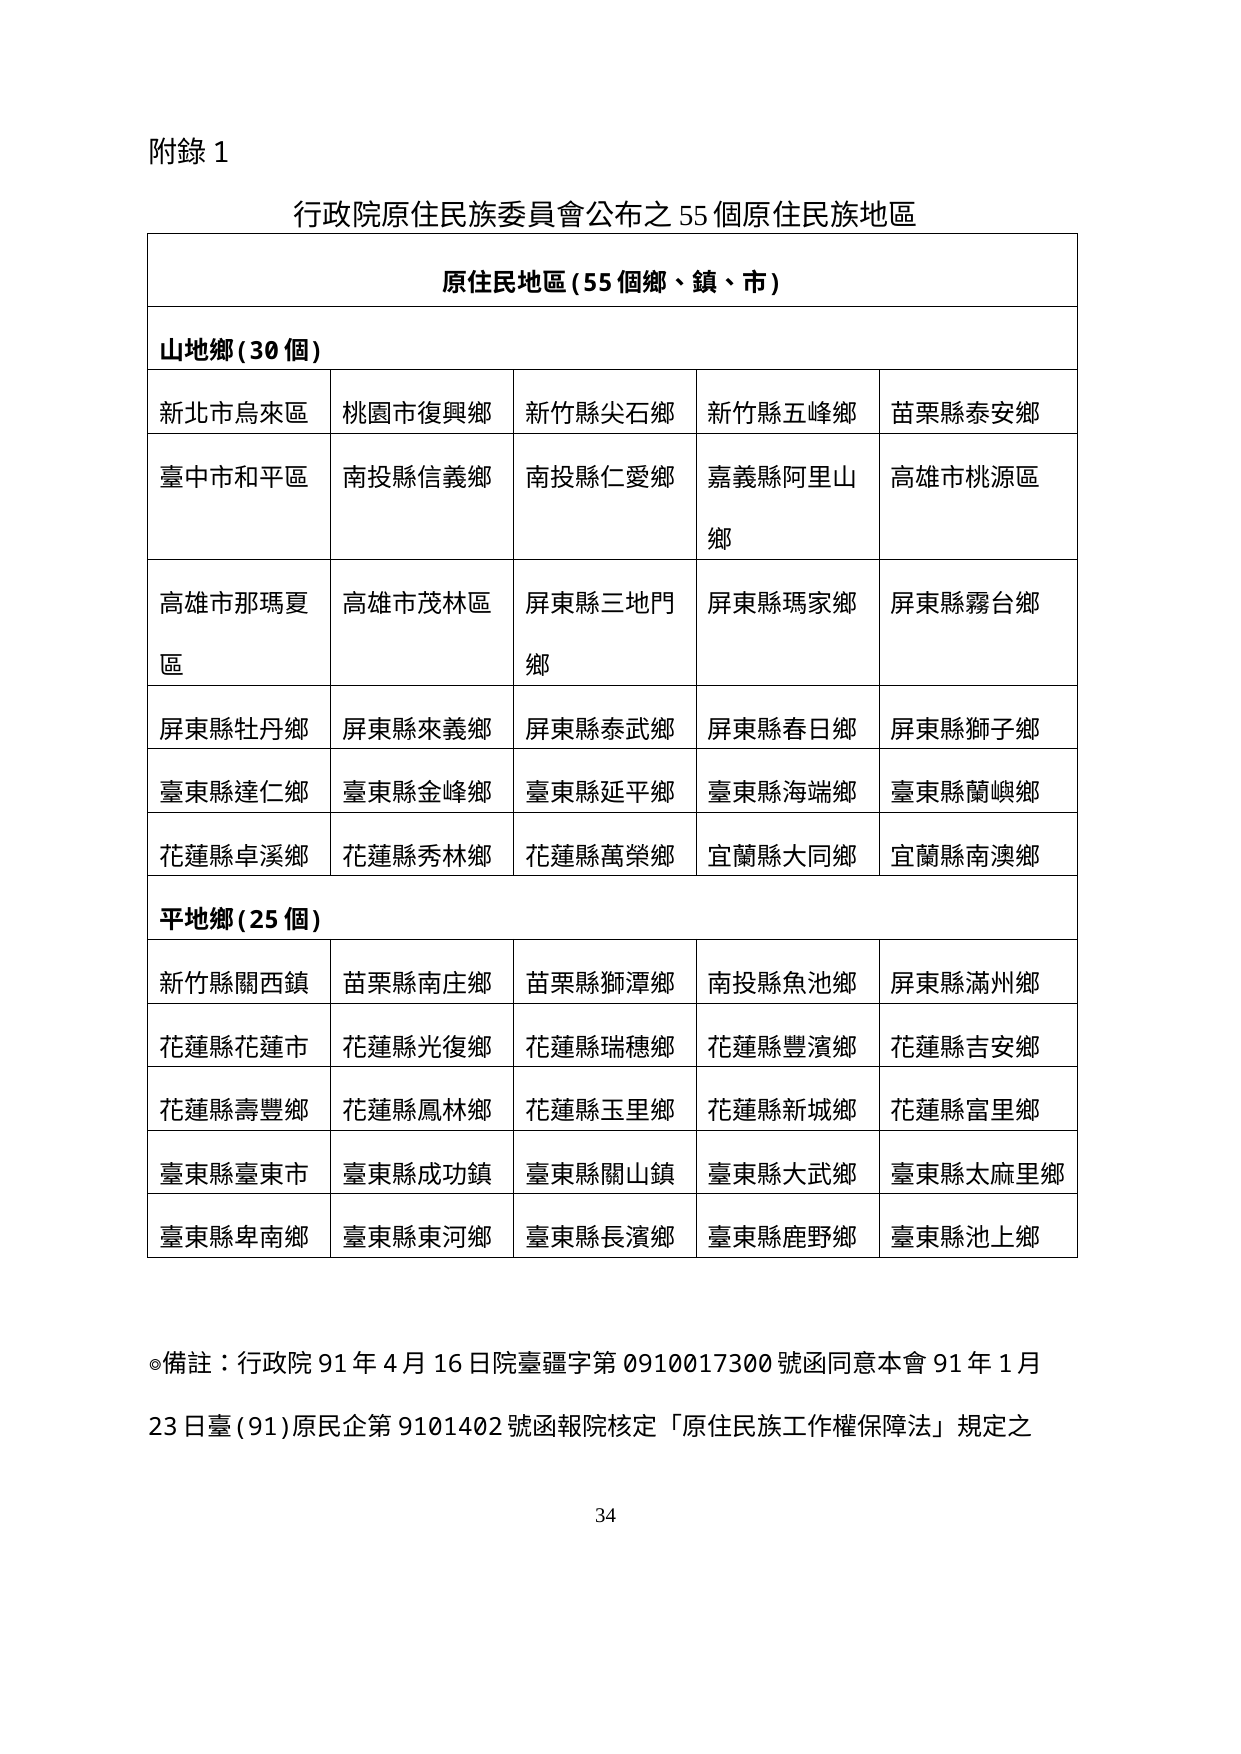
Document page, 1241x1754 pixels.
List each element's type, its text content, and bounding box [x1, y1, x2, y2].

table_cell 新竹縣五峰鄉 [697, 370, 879, 433]
table_cell 屏東縣獅子鄉 [880, 686, 1077, 748]
table_cell 花蓮縣富里鄉 [880, 1067, 1077, 1129]
table_cell 臺東縣達仁鄉 [148, 749, 330, 812]
table_cell 屏東縣來義鄉 [331, 686, 513, 748]
table_cell 花蓮縣吉安鄉 [880, 1004, 1077, 1066]
table_header 原住民地區(55個鄉、鎮、市) [148, 234, 1077, 306]
table_cell 臺東縣關山鎮 [514, 1131, 696, 1193]
table_cell 屏東縣霧台鄉 [880, 560, 1077, 685]
table_cell 臺東縣海端鄉 [697, 749, 879, 812]
table_cell 屏東縣三地門鄉 [514, 560, 696, 685]
table_cell 花蓮縣壽豐鄉 [148, 1067, 330, 1129]
table_cell 臺東縣金峰鄉 [331, 749, 513, 812]
table_cell 臺東縣成功鎮 [331, 1131, 513, 1193]
table_cell 嘉義縣阿里山鄉 [697, 434, 879, 559]
table_cell 屏東縣瑪家鄉 [697, 560, 879, 685]
table_cell 花蓮縣花蓮市 [148, 1004, 330, 1066]
table_cell 花蓮縣秀林鄉 [331, 813, 513, 875]
table_cell 花蓮縣玉里鄉 [514, 1067, 696, 1129]
table_cell 臺東縣池上鄉 [880, 1194, 1077, 1257]
table_cell 屏東縣滿州鄉 [880, 940, 1077, 1002]
table_cell 臺東縣大武鄉 [697, 1131, 879, 1193]
table_cell 花蓮縣瑞穗鄉 [514, 1004, 696, 1066]
table_cell 高雄市茂林區 [331, 560, 513, 685]
table_cell 宜蘭縣南澳鄉 [880, 813, 1077, 875]
table_cell 苗栗縣南庄鄉 [331, 940, 513, 1002]
table_cell 臺東縣長濱鄉 [514, 1194, 696, 1257]
table_cell 新竹縣尖石鄉 [514, 370, 696, 433]
table_cell 臺東縣臺東市 [148, 1131, 330, 1193]
table_cell 苗栗縣獅潭鄉 [514, 940, 696, 1002]
text 附錄1 [148, 108, 1063, 171]
table_cell 屏東縣春日鄉 [697, 686, 879, 748]
table_cell 宜蘭縣大同鄉 [697, 813, 879, 875]
table_cell 臺東縣鹿野鄉 [697, 1194, 879, 1257]
table_cell 臺東縣延平鄉 [514, 749, 696, 812]
table_cell 桃園市復興鄉 [331, 370, 513, 433]
table_cell 屏東縣牡丹鄉 [148, 686, 330, 748]
table_cell 屏東縣泰武鄉 [514, 686, 696, 748]
table_cell 臺中市和平區 [148, 434, 330, 559]
table_cell 花蓮縣光復鄉 [331, 1004, 513, 1066]
table_cell 花蓮縣鳳林鄉 [331, 1067, 513, 1129]
table_cell 臺東縣卑南鄉 [148, 1194, 330, 1257]
table_cell 臺東縣蘭嶼鄉 [880, 749, 1077, 812]
table_cell 臺東縣太麻里鄉 [880, 1131, 1077, 1193]
table_cell 新竹縣關西鎮 [148, 940, 330, 1002]
table_cell 新北市烏來區 [148, 370, 330, 433]
table_cell 花蓮縣卓溪鄉 [148, 813, 330, 875]
table_cell 高雄市那瑪夏區 [148, 560, 330, 685]
table_cell 高雄市桃源區 [880, 434, 1077, 559]
table_cell 南投縣魚池鄉 [697, 940, 879, 1002]
table_cell 南投縣仁愛鄉 [514, 434, 696, 559]
table_cell 山地鄉(30個) [148, 307, 1077, 369]
text ◎備註：行政院91年4月16日院臺疆字第0910017300號函同意本會91年1月23日臺(91)原民企第9101402號函報院核定「原住民族工作權保障法」規定之 [148, 1320, 1063, 1445]
table_cell 南投縣信義鄉 [331, 434, 513, 559]
table_cell 臺東縣東河鄉 [331, 1194, 513, 1257]
table_cell 花蓮縣新城鄉 [697, 1067, 879, 1129]
table_cell 平地鄉(25個) [148, 876, 1077, 939]
table_cell 苗栗縣泰安鄉 [880, 370, 1077, 433]
table_cell 花蓮縣萬榮鄉 [514, 813, 696, 875]
table_cell 花蓮縣豐濱鄉 [697, 1004, 879, 1066]
text 行政院原住民族委員會公布之55個原住民族地區 [148, 171, 1063, 233]
